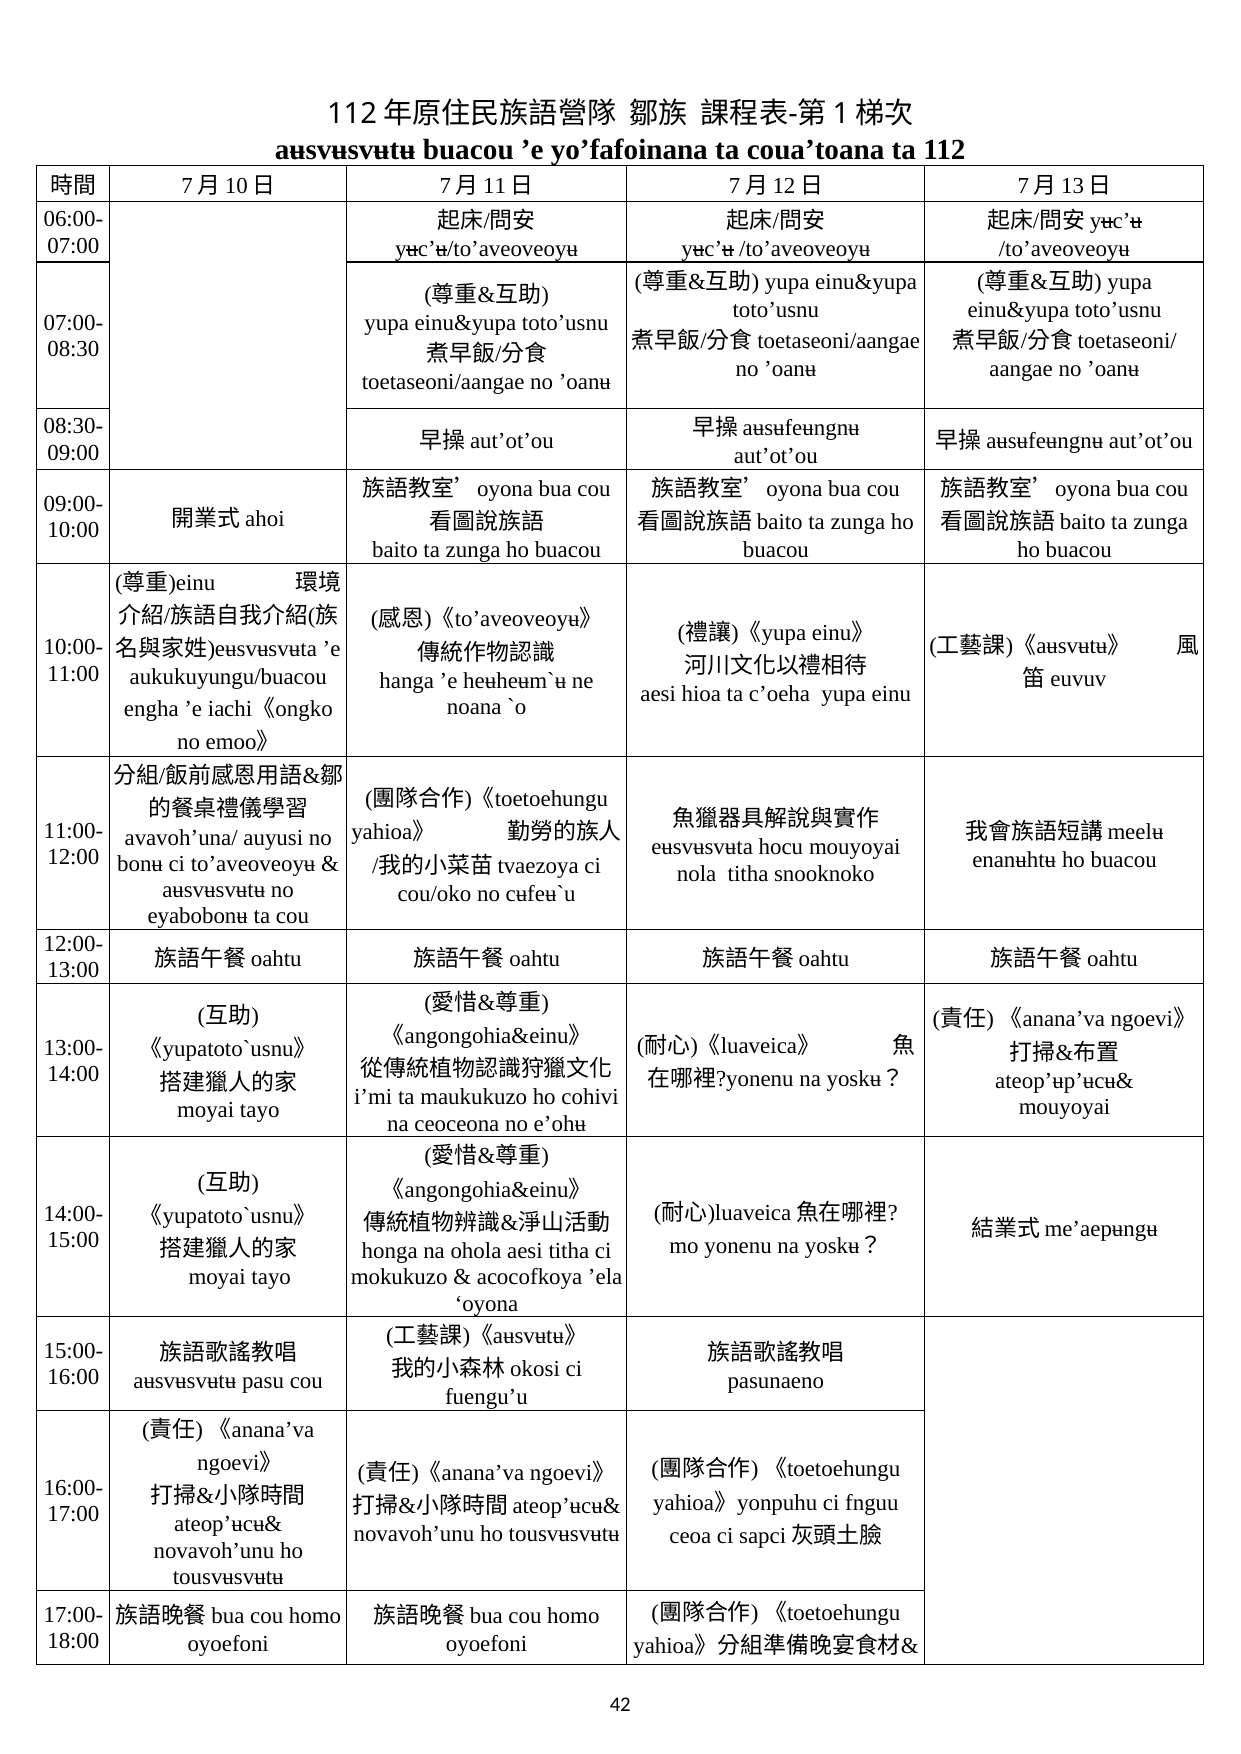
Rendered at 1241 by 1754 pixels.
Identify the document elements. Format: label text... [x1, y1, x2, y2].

table_cell 早操aʉsʉfeʉngnʉ aut’ot’ou [627, 409, 924, 469]
table_cell 族語午餐oahtu [110, 930, 346, 983]
table_cell (責任) 《anana’va ngoevi》 打掃&小隊時間ateop’ʉcʉ& novavoh’unu ho tousvʉsvʉtʉ [110, 1411, 346, 1589]
table_cell 17:00-18:00 [37, 1591, 109, 1663]
table_cell 15:00-16:00 [37, 1317, 109, 1410]
table_cell (感恩)《to’aveoveoyʉ》 傳統作物認識 hanga ’e heʉheʉm`ʉ ne noana `o [347, 564, 626, 756]
table_cell (尊重&互助) yupa einu&yupa toto’usnu 煮早飯/分食toetaseoni/aangae no ’oanʉ [925, 263, 1203, 408]
table_cell (尊重&互助) yupa einu&yupa toto’usnu 煮早飯/分食toetaseoni/aangae no ’oanʉ [627, 263, 924, 408]
table_cell (互助) 《yupatoto`usnu》 搭建獵人的家 moyai tayo [110, 1137, 346, 1316]
table_header 7月12日 [627, 166, 924, 201]
table_cell 起床/問安 yuc’u/to’aveoveoyʉ [347, 202, 626, 261]
table_cell (責任)《anana’va ngoevi》 打掃&小隊時間ateop’ʉcʉ& novavoh’unu ho tousvʉsvʉtʉ [347, 1411, 626, 1589]
table_header 7月13日 [925, 166, 1203, 201]
table_cell 07:00-08:30 [37, 263, 109, 408]
table_cell (尊重)einu 環境介紹/族語自我介紹(族名與家姓)eʉsvʉsvʉta ’e aukukuyungu/buacou engha ’e iachi《ongko no emoo》 [110, 564, 346, 756]
table_cell (尊重&互助) yupa einu&yupa toto’usnu 煮早飯/分食 toetaseoni/aangae no ’oanʉ [347, 263, 626, 408]
table_cell [925, 1317, 1203, 1663]
text aʉsvʉsvʉtʉ buacou ’e yo’fafoinana ta coua’toana ta 112 [83, 132, 1158, 165]
table_cell (責任) 《anana’va ngoevi》 打掃&布置 ateop’ʉp’ʉcʉ& mouyoyai [925, 984, 1203, 1136]
table_cell 06:00-07:00 [37, 202, 109, 261]
table_header 時間 [37, 166, 109, 201]
table_cell 族語教室’oyona bua cou 看圖說族語baito ta zunga ho buacou [627, 470, 924, 562]
table_cell 族語教室’oyona bua cou看圖說族語baito ta zunga ho buacou [925, 470, 1203, 562]
table_cell 族語歌謠教唱 aʉsvʉsvʉtʉ pasu cou [110, 1317, 346, 1410]
table_header 7月11日 [347, 166, 626, 201]
table_cell 魚獵器具解說與實作eʉsvʉsvʉta hocu mouyoyai nola titha snooknoko [627, 757, 924, 929]
table_cell 我會族語短講meelʉ enanʉhtʉ ho buacou [925, 757, 1203, 929]
table_cell (耐心)luaveica魚在哪裡? mo yonenu na yoskʉ？ [627, 1137, 924, 1316]
table_cell (工藝課)《aʉsvʉtʉ》 我的小森林okosi ci fuengu’u [347, 1317, 626, 1410]
text 112年原住民族語營隊 鄒族 課程表-第1梯次 [83, 89, 1158, 132]
table_cell 08:30-09:00 [37, 409, 109, 469]
table_cell 10:00-11:00 [37, 564, 109, 756]
table_cell 12:00-13:00 [37, 930, 109, 983]
table_header 7月10日 [110, 166, 346, 201]
table_cell (工藝課)《aʉsvʉtʉ》 風笛 euvuv [925, 564, 1203, 756]
table_cell 16:00-17:00 [37, 1411, 109, 1589]
table_cell 分組/飯前感恩用語&鄒的餐桌禮儀學習avavoh’una/ auyusi no bonʉ ci to’aveoveoyʉ & aʉsvʉsvʉtʉ no eyabobonʉ ta cou [110, 757, 346, 929]
table_cell (互助)《yupatoto`usnu》 搭建獵人的家 moyai tayo [110, 984, 346, 1136]
table_cell 族語教室’oyona bua cou 看圖說族語 baito ta zunga ho buacou [347, 470, 626, 562]
table_cell 開業式ahoi [110, 470, 346, 562]
table_cell 族語午餐oahtu [925, 930, 1203, 983]
table_cell 早操 aut’ot’ou [347, 409, 626, 469]
table_cell [110, 202, 346, 469]
table_cell 起床/問安yuc’u /to’aveoveoyʉ [925, 202, 1203, 261]
table_cell (愛惜&尊重)《angongohia&einu》 從傳統植物認識狩獵文化i’mi ta maukukuzo ho cohivi na ceoceona no e’ohʉ [347, 984, 626, 1136]
table_cell 族語晚餐bua cou homo oyoefoni [347, 1591, 626, 1663]
table_cell 族語午餐oahtu [347, 930, 626, 983]
table_cell 早操aʉsʉfeʉngnʉ aut’ot’ou [925, 409, 1203, 469]
table_cell 14:00-15:00 [37, 1137, 109, 1316]
table_cell (團隊合作) 《toetoehungu yahioa》yonpuhu ci fnguu ceoa ci sapci灰頭土臉 [627, 1411, 924, 1589]
table_cell 族語歌謠教唱 pasunaeno [627, 1317, 924, 1410]
table_cell 11:00-12:00 [37, 757, 109, 929]
table_cell (團隊合作)《toetoehungu yahioa》 勤勞的族人/我的小菜苗tvaezoya ci cou/oko no cʉfeʉ`u [347, 757, 626, 929]
table_cell 結業式me’aepʉngʉ [925, 1137, 1203, 1316]
table_cell (團隊合作) 《toetoehungu yahioa》分組準備晚宴食材& [627, 1591, 924, 1663]
table_cell 09:00-10:00 [37, 470, 109, 562]
table_cell 族語晚餐bua cou homo oyoefoni [110, 1591, 346, 1663]
table_cell (禮讓)《yupa einu》 河川文化以禮相待 aesi hioa ta c’oeha yupa einu [627, 564, 924, 756]
table_cell (愛惜&尊重) 《angongohia&einu》 傳統植物辨識&淨山活動honga na ohola aesi titha ci mokukuzo & acocofkoya ’ela ‘oyona [347, 1137, 626, 1316]
table_cell 起床/問安 yuc’u /to’aveoveoyʉ [627, 202, 924, 261]
table_cell 族語午餐oahtu [627, 930, 924, 983]
table_cell 13:00-14:00 [37, 984, 109, 1136]
table_cell (耐心)《luaveica》 魚在哪裡?yonenu na yoskʉ？ [627, 984, 924, 1136]
